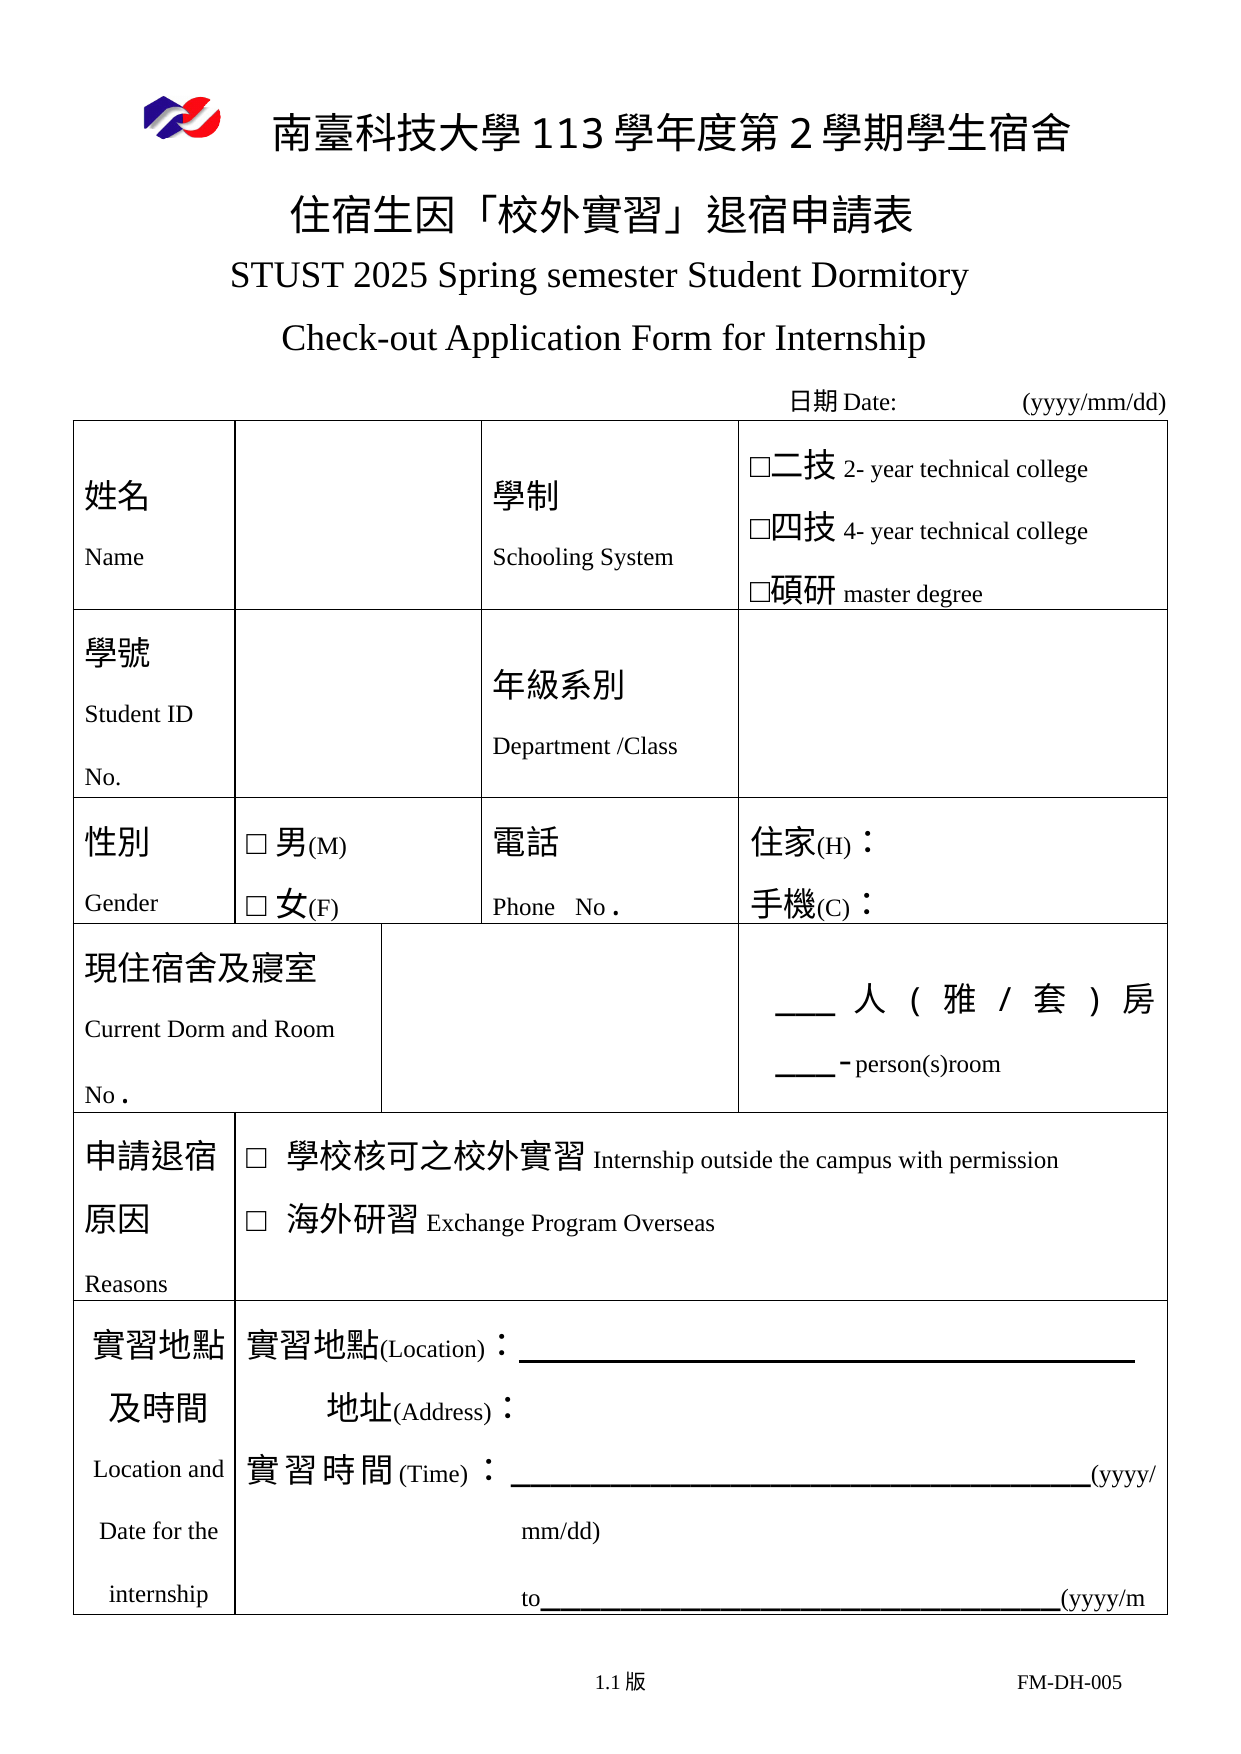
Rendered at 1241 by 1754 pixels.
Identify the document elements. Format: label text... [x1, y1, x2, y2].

table_header 姓名 Name [74, 421, 234, 609]
table_header □二技2- year technical college □四技4- year technical college □碩研master degree [739, 421, 1167, 609]
text 日期Date: (yyyy/mm/dd) [118, 358, 1166, 420]
table_cell 學號 Student ID No. [74, 610, 234, 797]
text 住宿生因「校外實習」退宿申請表 [118, 170, 1086, 233]
table_cell [739, 610, 1167, 797]
table_cell □ 學校核可之校外實習Internship outside the campus with permission □ 海外研習Exchange Program Overseas [236, 1113, 1167, 1300]
table_header [236, 421, 481, 609]
text 南臺科技大學113學年度第2學期學生宿舍 [118, 89, 1122, 151]
table_cell [382, 924, 738, 1112]
table_cell 現住宿舍及寢室 Current Dorm and Room No. [74, 924, 381, 1112]
table_cell □ 男(M) □ 女(F) [236, 798, 481, 923]
table_header 學制 Schooling System [482, 421, 738, 609]
table_cell 電話 Phone No. [482, 798, 738, 923]
table_cell [236, 610, 481, 797]
table_cell 年級系別 Department /Class [482, 610, 738, 797]
table_cell 住家(H)： 手機(C)： [739, 798, 1167, 923]
table_cell ___人(雅/套)房 ___-person(s)room [739, 924, 1167, 1112]
table_cell 申請退宿原因Reasons [74, 1113, 234, 1300]
table_cell 實習地點(Location)： 地址(Address)： 實習時間(Time)：_____________________________(yyyy/mm/dd) to__________________________(yyyy/m [236, 1301, 1167, 1614]
text STUST 2025 Spring semester Student Dormitory Check-out Application Form for Internship [86, 233, 1122, 358]
table_cell 性別 Gender [74, 798, 234, 923]
table_cell 實習地點及時間 Location and Date for the internship [74, 1301, 234, 1614]
